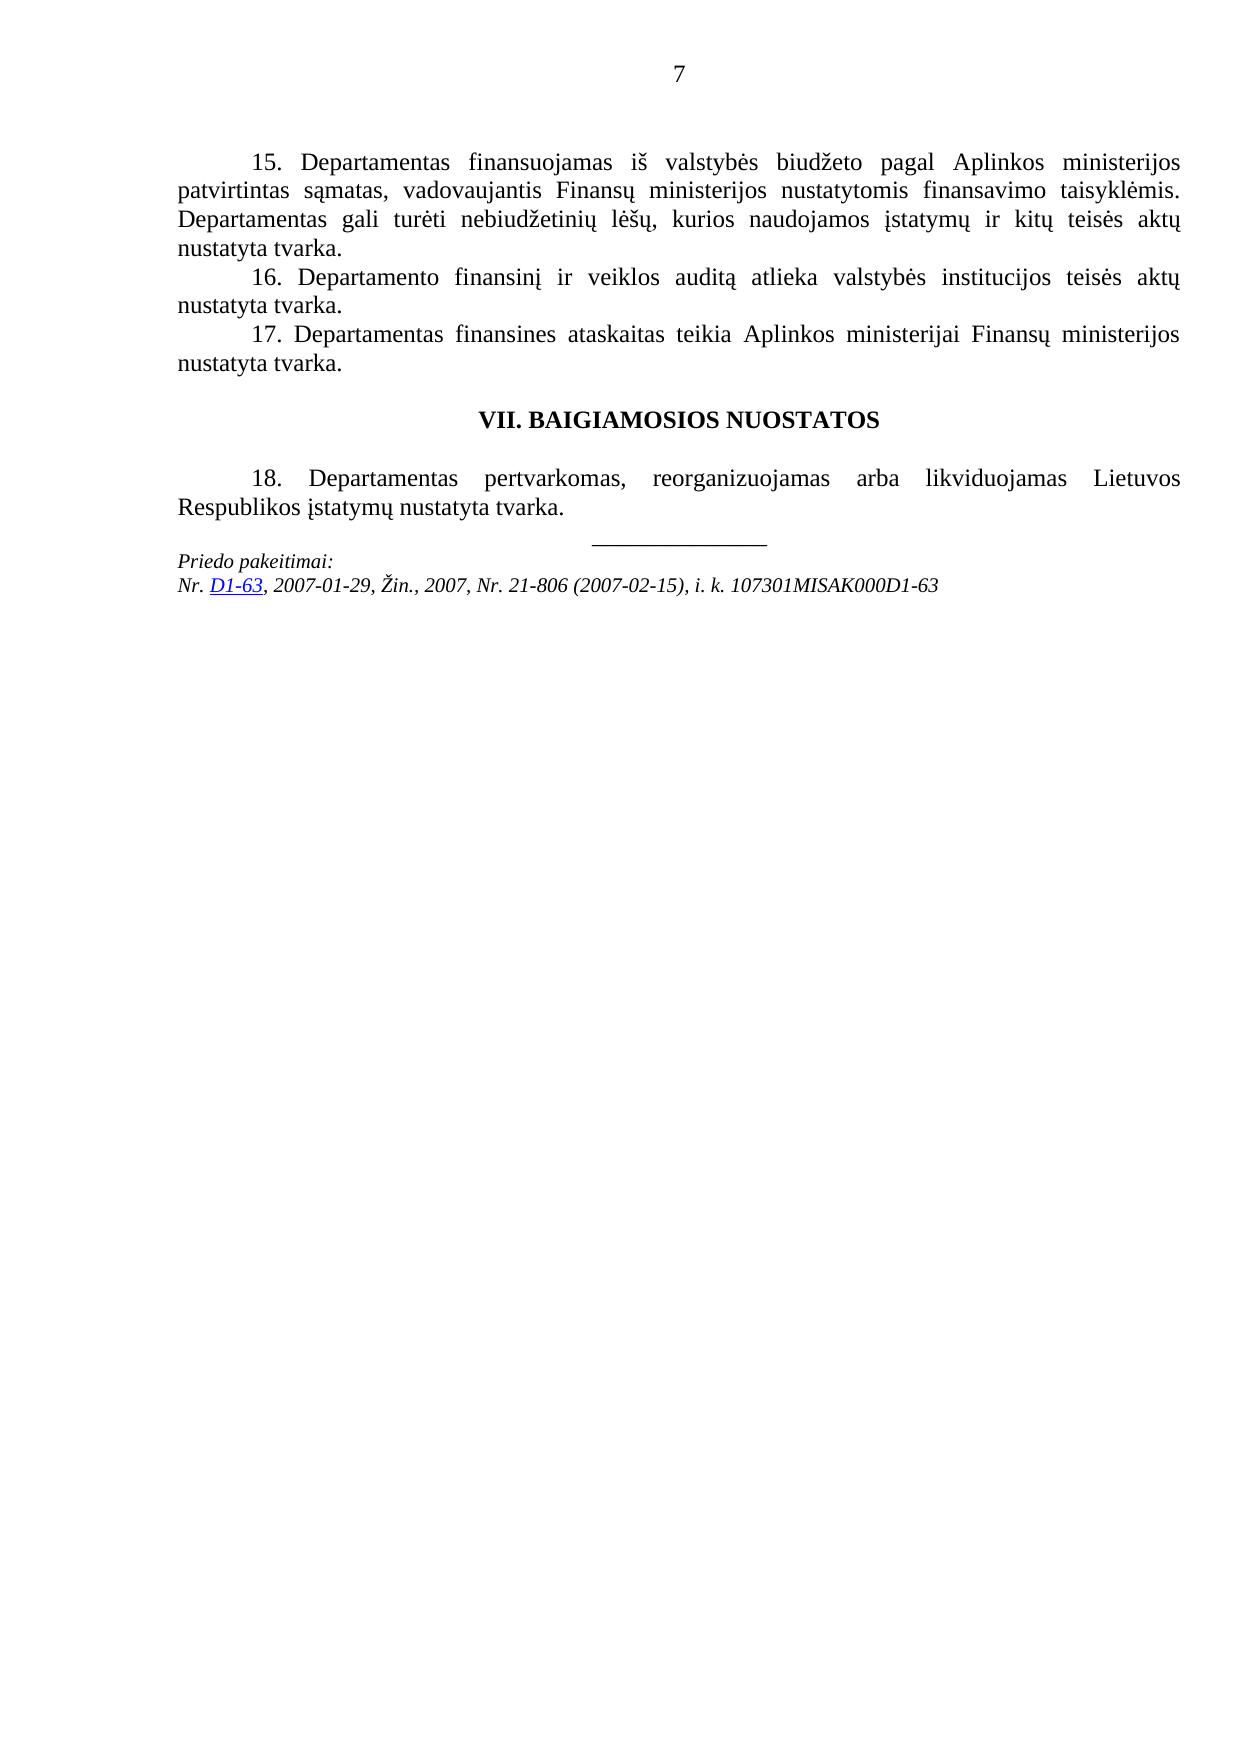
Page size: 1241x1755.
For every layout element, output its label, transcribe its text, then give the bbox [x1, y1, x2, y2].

text Nr. D1-63, 2007-01-29, Žin., 2007, Nr. 21-806 (2007-02-15), i. k. 107301MISAK000D1-63 [177, 573, 1181, 597]
text Priedo pakeitimai: [177, 549, 1181, 573]
text VII. BAIGIAMOSIOS NUOSTATOS [177, 406, 1181, 434]
text 15. Departamentas finansuojamas iš valstybės biudžeto pagal Aplinkos ministerijos patvirtintas sąmatas, vadovaujantis Finansų ministerijos nustatytomis finansavimo taisyklėmis. Departamentas gali turėti nebiudžetinių lėšų, kurios naudojamos įstatymų ir kitų teisės aktų nustatyta tvarka. [177, 147, 1181, 262]
text 17. Departamentas finansines ataskaitas teikia Aplinkos ministerijai Finansų ministerijos nustatyta tvarka. [177, 319, 1181, 377]
text ______________ [177, 521, 1181, 549]
text 18. Departamentas pertvarkomas, reorganizuojamas arba likviduojamas Lietuvos Respublikos įstatymų nustatyta tvarka. [177, 463, 1181, 521]
text 16. Departamento finansinį ir veiklos auditą atlieka valstybės institucijos teisės aktų nustatyta tvarka. [177, 262, 1181, 319]
